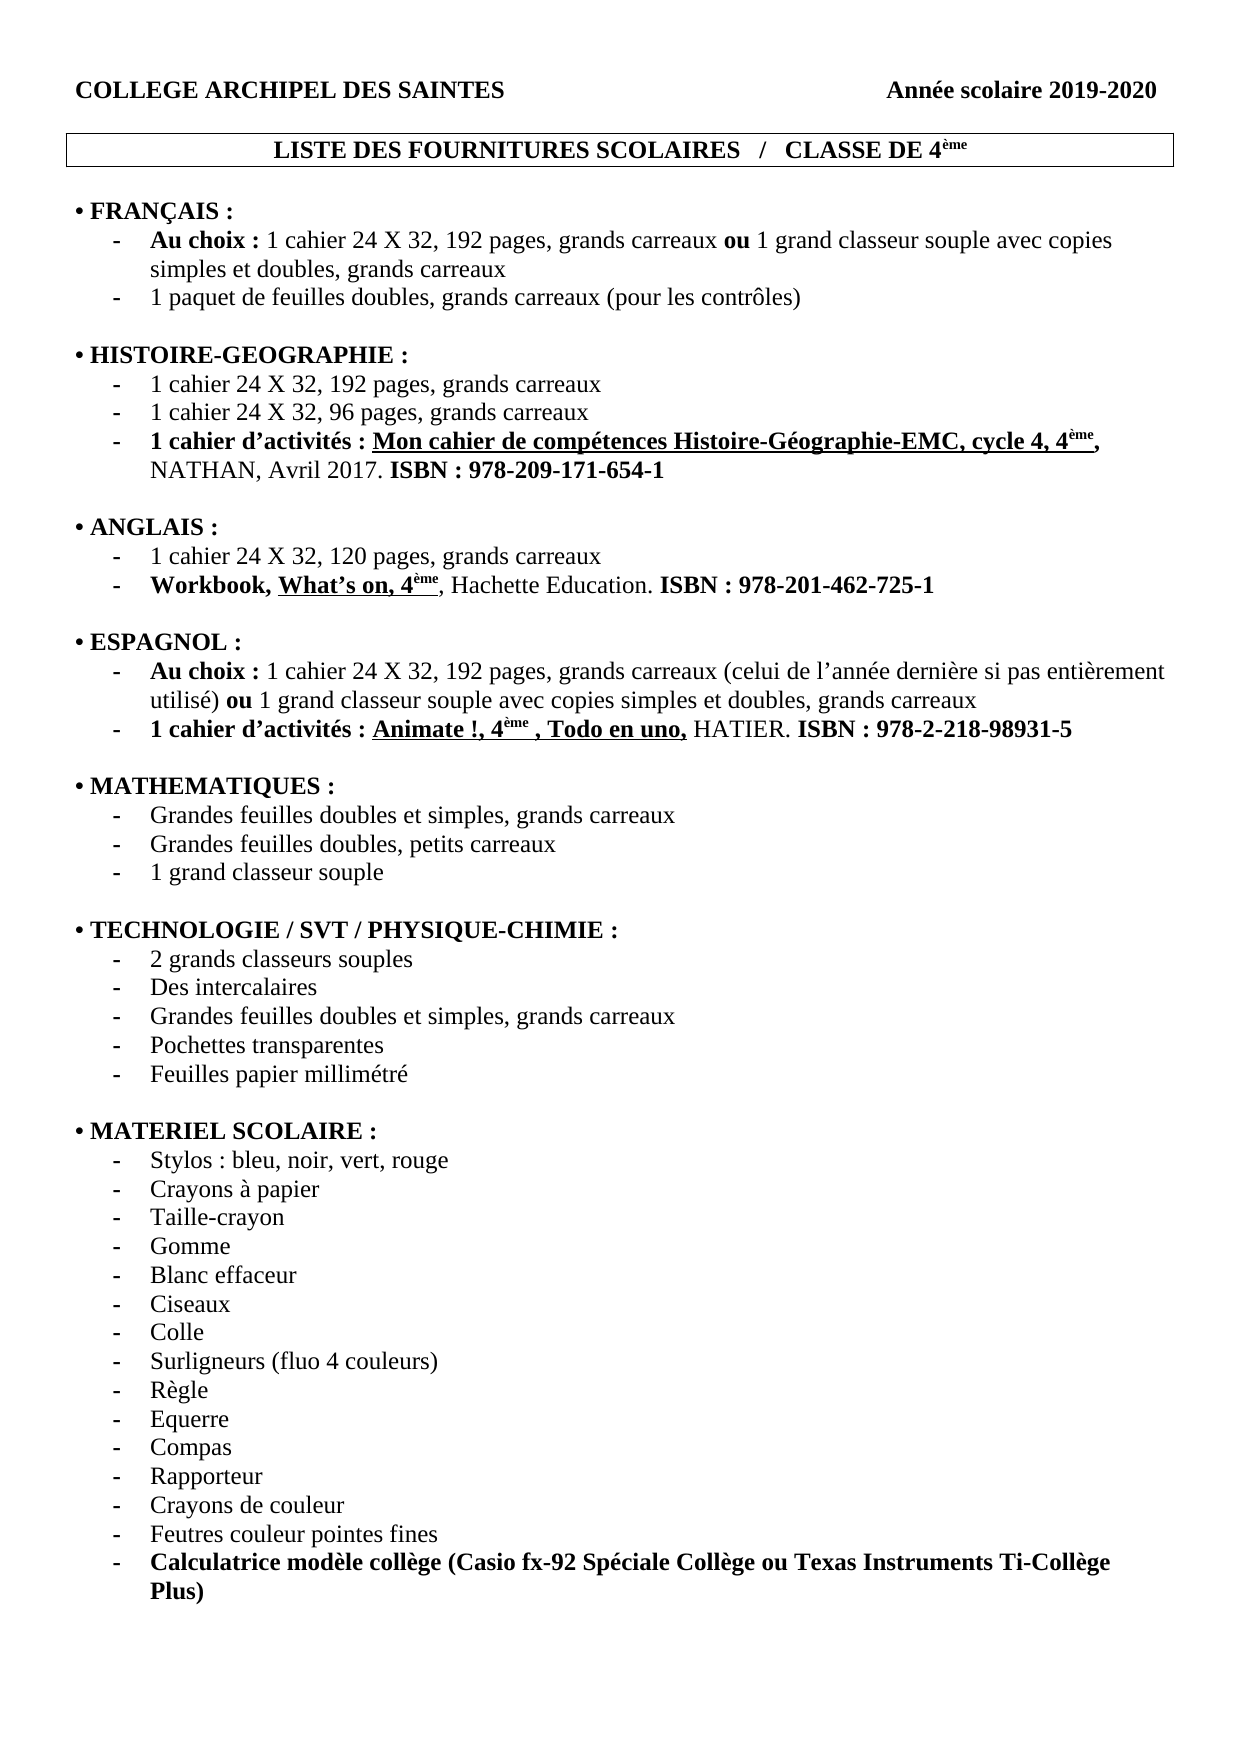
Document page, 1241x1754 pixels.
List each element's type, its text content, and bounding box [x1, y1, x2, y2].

list Au choix : 1 cahier 24 X 32, 192 pages, grands carreaux ou 1 grand classeur souple avec copies simples et doubles, grands carreaux [112, 225, 1165, 282]
text • MATERIEL SCOLAIRE : [75, 1116, 1165, 1145]
list 1 paquet de feuilles doubles, grands carreaux (pour les contrôles) [112, 282, 1165, 311]
list Feuilles papier millimétré [112, 1059, 1165, 1087]
list Pochettes transparentes [112, 1030, 1165, 1059]
list Ciseaux [112, 1289, 1165, 1317]
list Taille-crayon [112, 1202, 1165, 1231]
text • ESPAGNOL : [75, 627, 1165, 656]
list Grandes feuilles doubles et simples, grands carreaux [112, 1001, 1165, 1030]
list 1 cahier 24 X 32, 96 pages, grands carreaux [112, 397, 1165, 426]
list Règle [112, 1375, 1165, 1404]
text • MATHEMATIQUES : [75, 771, 1165, 800]
list Surligneurs (fluo 4 couleurs) [112, 1346, 1165, 1375]
list Des intercalaires [112, 972, 1165, 1001]
list Grandes feuilles doubles et simples, grands carreaux [112, 800, 1165, 829]
list 2 grands classeurs souples [112, 944, 1165, 972]
list Blanc effaceur [112, 1260, 1165, 1289]
text • FRANÇAIS : [75, 196, 1165, 225]
text • HISTOIRE-GEOGRAPHIE : [75, 340, 1165, 369]
list Equerre [112, 1404, 1165, 1432]
list Gomme [112, 1231, 1165, 1260]
list 1 cahier d’activités : Animate !, 4ème , Todo en uno, HATIER. ISBN : 978-2-218-98931-5 [112, 714, 1165, 742]
list Crayons à papier [112, 1174, 1165, 1202]
text • TECHNOLOGIE / SVT / PHYSIQUE-CHIMIE : [75, 915, 1165, 944]
list 1 grand classeur souple [112, 857, 1165, 886]
list Compas [112, 1432, 1165, 1461]
list Stylos : bleu, noir, vert, rouge [112, 1145, 1165, 1174]
list Calculatrice modèle collège (Casio fx-92 Spéciale Collège ou Texas Instruments Ti-Collège Plus) [112, 1547, 1165, 1605]
list Grandes feuilles doubles, petits carreaux [112, 829, 1165, 857]
list 1 cahier 24 X 32, 192 pages, grands carreaux [112, 369, 1165, 397]
text COLLEGE ARCHIPEL DES SAINTES Année scolaire 2019-2020 [75, 75, 1165, 104]
list Feutres couleur pointes fines [112, 1519, 1165, 1547]
list 1 cahier d’activités : Mon cahier de compétences Histoire-Géographie-EMC, cycle 4, 4ème, NATHAN, Avril 2017. ISBN : 978-209-171-654-1 [112, 426, 1165, 484]
list Rapporteur [112, 1461, 1165, 1490]
list Au choix : 1 cahier 24 X 32, 192 pages, grands carreaux (celui de l’année dernière si pas entièrement utilisé) ou 1 grand classeur souple avec copies simples et doubles, grands carreaux [112, 656, 1165, 714]
list Crayons de couleur [112, 1490, 1165, 1519]
text LISTE DES FOURNITURES SCOLAIRES / CLASSE DE 4ème [67, 134, 1173, 166]
list Colle [112, 1317, 1165, 1346]
text • ANGLAIS : [75, 512, 1165, 541]
list Workbook, What’s on, 4ème, Hachette Education. ISBN : 978-201-462-725-1 [112, 570, 1165, 599]
list 1 cahier 24 X 32, 120 pages, grands carreaux [112, 541, 1165, 570]
